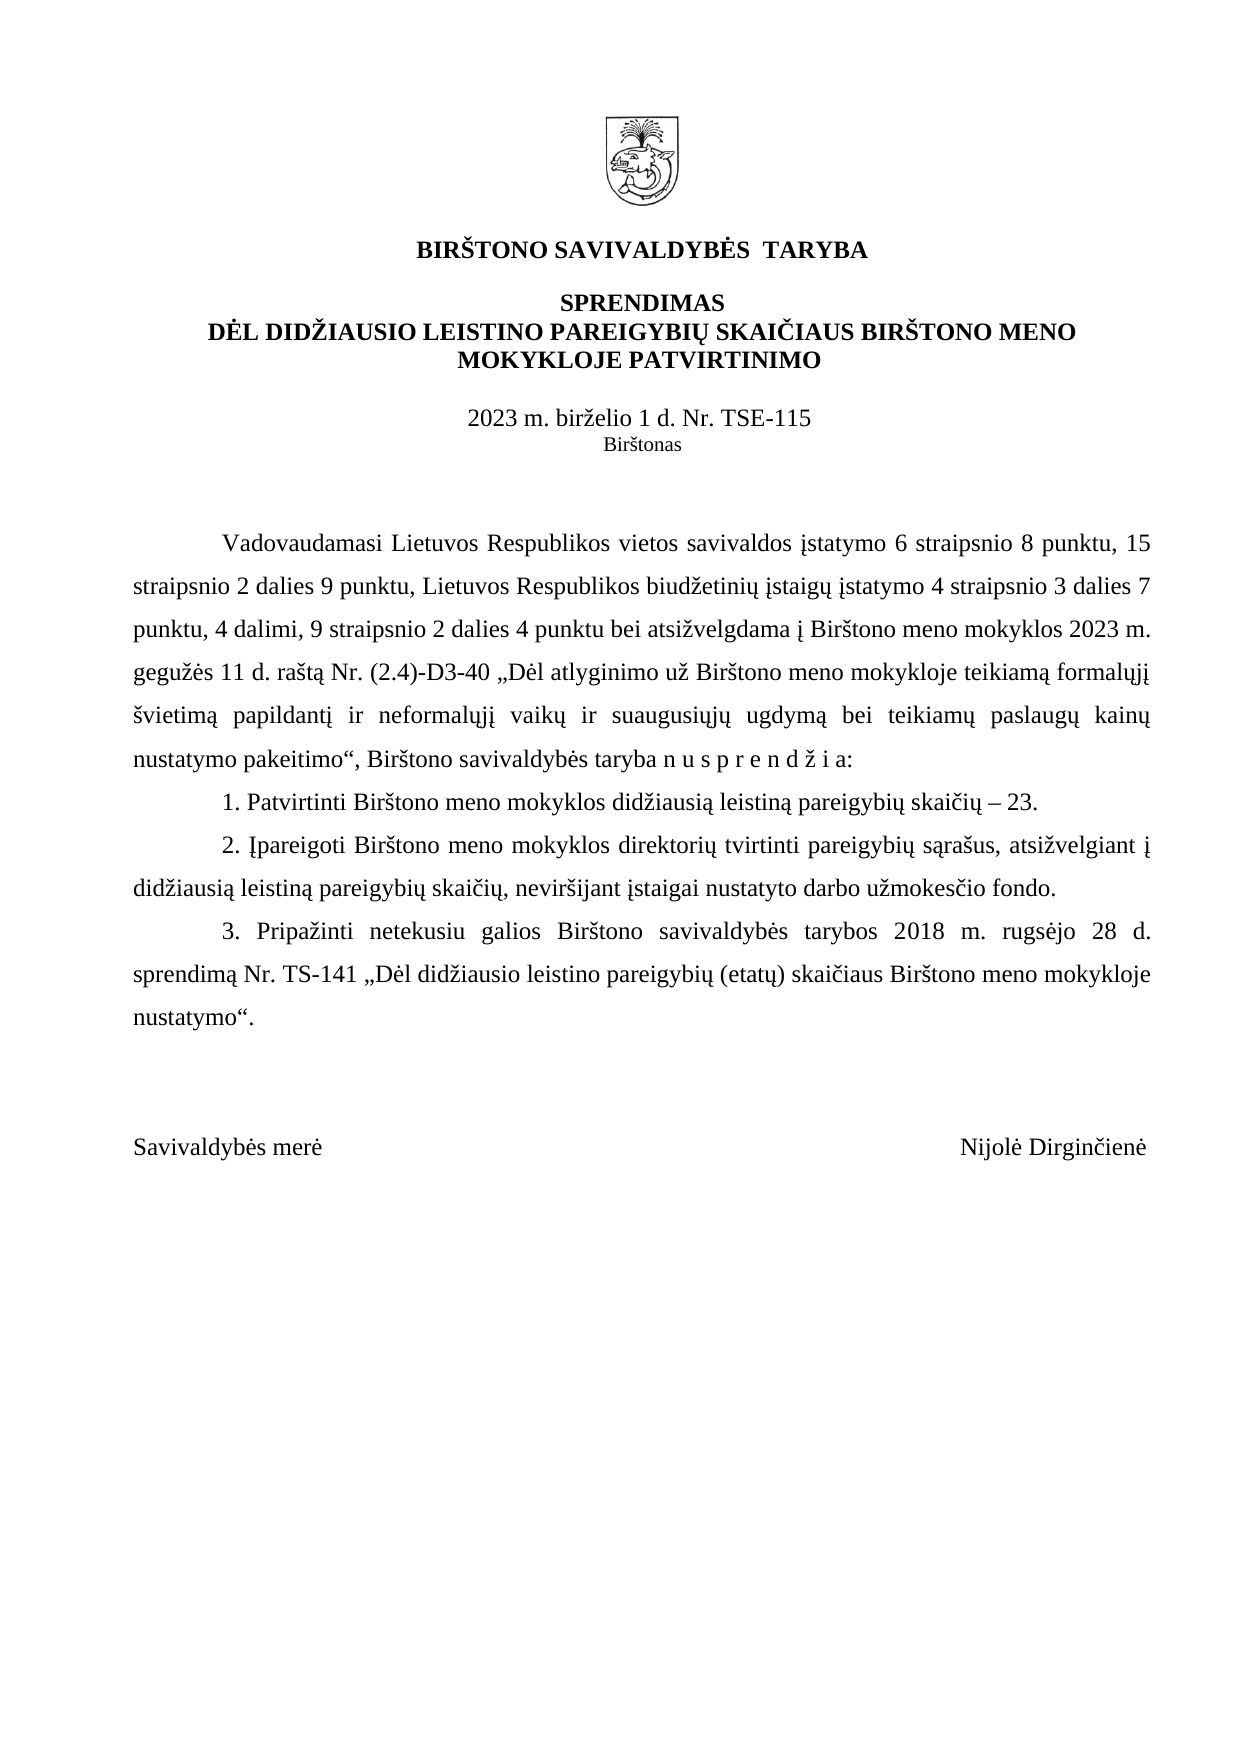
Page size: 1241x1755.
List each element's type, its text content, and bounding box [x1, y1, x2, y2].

subtitle BIRŠTONO SAVIVALDYBĖS TARYBA [133, 235, 1152, 264]
text Savivaldybės merė Nijolė Dirginčienė [133, 1132, 1152, 1161]
text DĖL DIDŽIAUSIO LEISTINO PAREIGYBIŲ SKAIČIAUS BIRŠTONO MENO MOKYKLOJE PATVIRTINIMO [133, 317, 1152, 374]
text Vadovaudamasi Lietuvos Respublikos vietos savivaldos įstatymo 6 straipsnio 8 punktu, 15 straipsnio 2 dalies 9 punktu, Lietuvos Respublikos biudžetinių įstaigų įstatymo 4 straipsnio 3 dalies 7 punktu, 4 dalimi, 9 straipsnio 2 dalies 4 punktu bei atsižvelgdama į Birštono meno mokyklos 2023 m. gegužės 11 d. raštą Nr. (2.4)-D3-40 „Dėl atlyginimo už Birštono meno mokykloje teikiamą formalųjį švietimą papildantį ir neformalųjį vaikų ir suaugusiųjų ugdymą bei teikiamų paslaugų kainų nustatymo pakeitimo“, Birštono savivaldybės taryba n u s p r e n d ž i a: [133, 528, 1152, 772]
text Birštonas [133, 432, 1152, 456]
text 2. Įpareigoti Birštono meno mokyklos direktorių tvirtinti pareigybių sąrašus, atsižvelgiant į didžiausią leistiną pareigybių skaičių, neviršijant įstaigai nustatyto darbo užmokesčio fondo. [133, 830, 1152, 902]
text sprendimas [133, 288, 1152, 317]
text 1. Patvirtinti Birštono meno mokyklos didžiausią leistiną pareigybių skaičių – 23. [133, 787, 1152, 816]
text 2023 m. birželio 1 d. Nr. TSE-115 [133, 403, 1152, 432]
text 3. Pripažinti netekusiu galios Birštono savivaldybės tarybos 2018 m. rugsėjo 28 d. sprendimą Nr. TS-141 „Dėl didžiausio leistino pareigybių (etatų) skaičiaus Birštono meno mokykloje nustatymo“. [133, 916, 1152, 1031]
